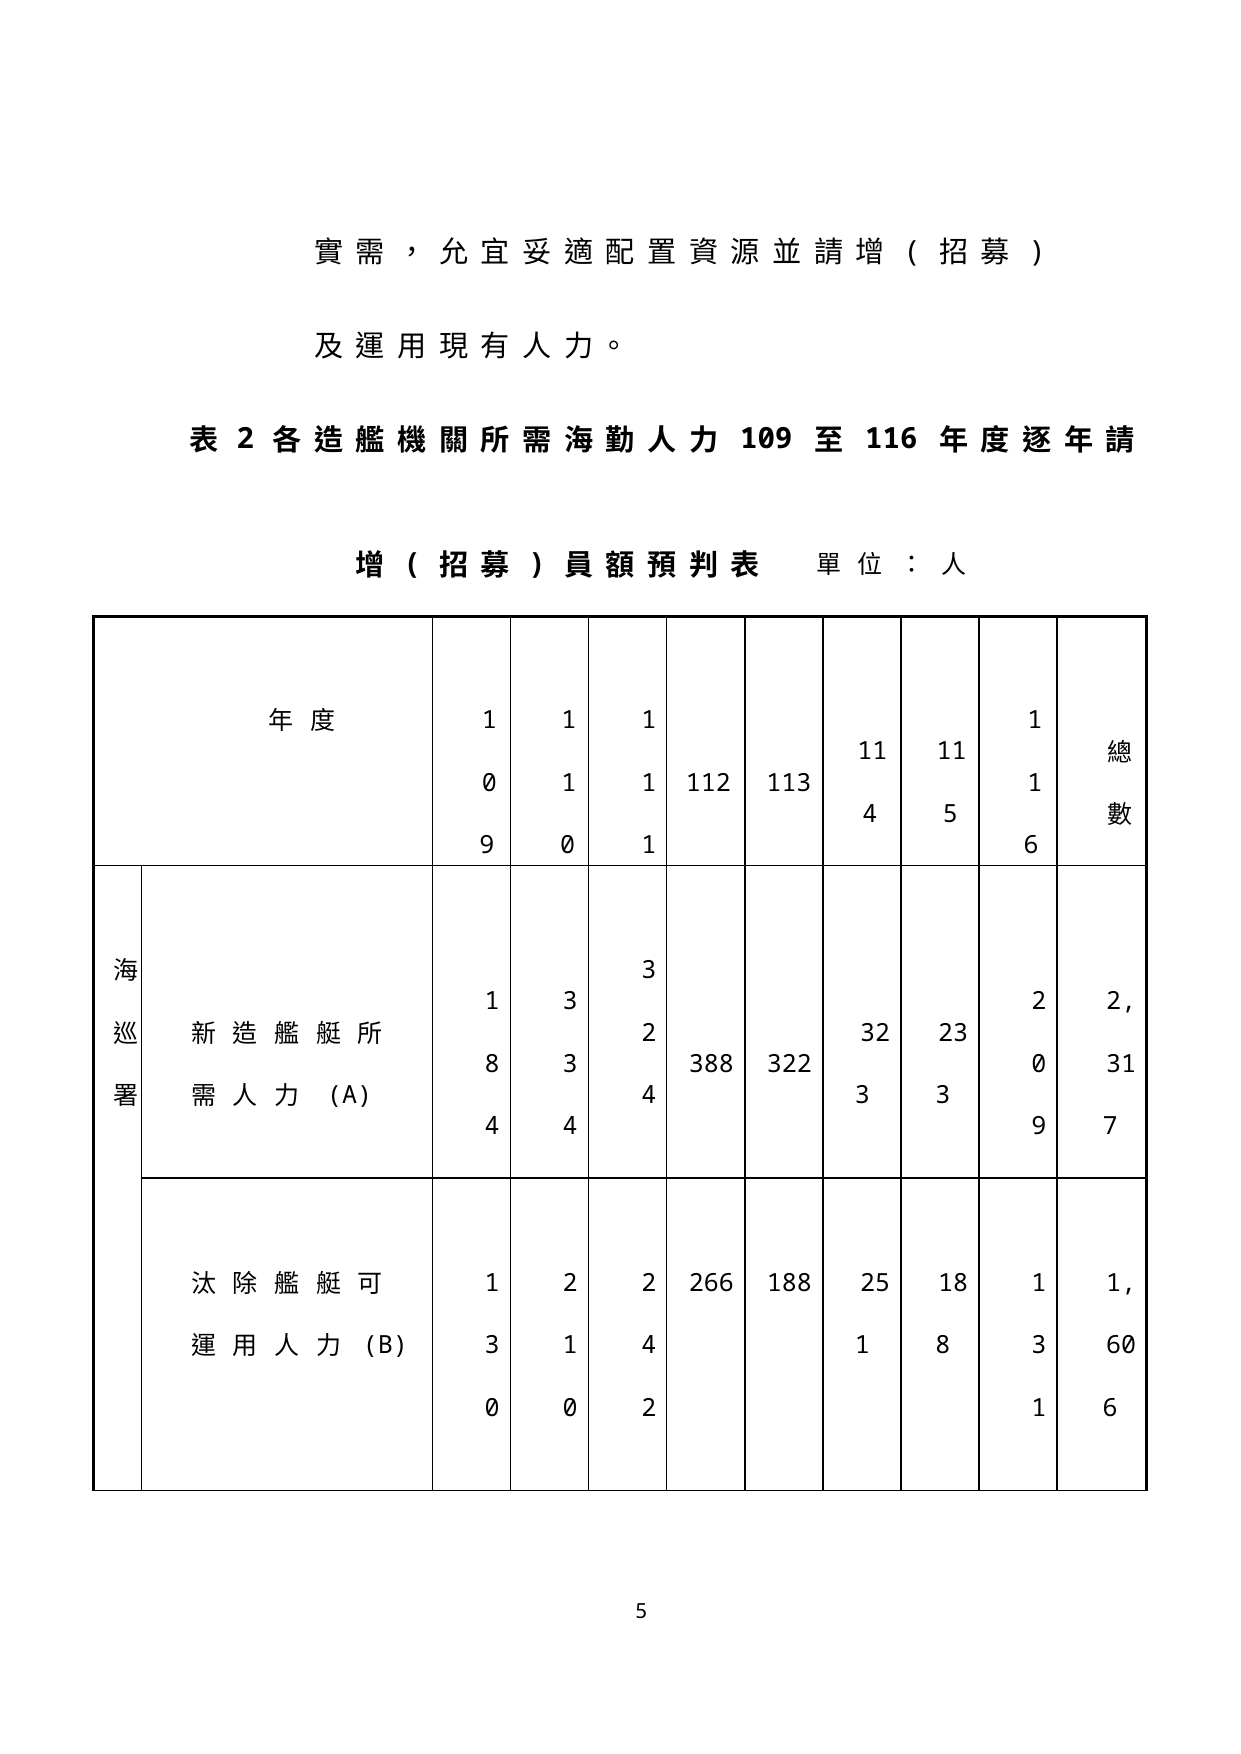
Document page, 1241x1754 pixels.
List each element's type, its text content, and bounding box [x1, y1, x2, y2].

table_cell 251 [824, 1179, 900, 1490]
table_cell 188 [902, 1179, 978, 1490]
table_cell 1,606 [1058, 1179, 1145, 1490]
table_cell 233 [902, 866, 978, 1177]
table_cell 324 [589, 866, 666, 1177]
table_cell 131 [980, 1179, 1056, 1490]
table_cell 242 [589, 1179, 666, 1490]
table_header 總數 [1058, 618, 1145, 865]
table_cell 2,317 [1058, 866, 1145, 1177]
table_cell 新造艦艇所需人力(A) [142, 866, 432, 1177]
text 實需，允宜妥適配置資源並請增(招募)及運用現有人力。 [271, 177, 1058, 365]
table_header 年度 [95, 618, 432, 865]
table_cell 334 [511, 866, 588, 1177]
table_header 113 [746, 618, 822, 865]
table_header 111 [589, 618, 666, 865]
table_cell 266 [667, 1179, 744, 1490]
table_cell 388 [667, 866, 744, 1177]
table_header 114 [824, 618, 900, 865]
table_header 112 [667, 618, 744, 865]
table_header 115 [902, 618, 978, 865]
table_header 110 [511, 618, 588, 865]
table_cell 188 [746, 1179, 822, 1490]
table_cell 汰除艦艇可運用人力(B) [142, 1179, 432, 1490]
table_cell 210 [511, 1179, 588, 1490]
table_cell 海巡署 [95, 866, 141, 1490]
text 表2各造艦機關所需海勤人力109至116年度逐年請增(招募)員額預判表 單位：人 [100, 365, 1160, 615]
table_cell 209 [980, 866, 1056, 1177]
table_cell 322 [746, 866, 822, 1177]
table_cell 184 [433, 866, 510, 1177]
table_header 109 [433, 618, 510, 865]
table_header 116 [980, 618, 1056, 865]
table_cell 130 [433, 1179, 510, 1490]
table_cell 323 [824, 866, 900, 1177]
